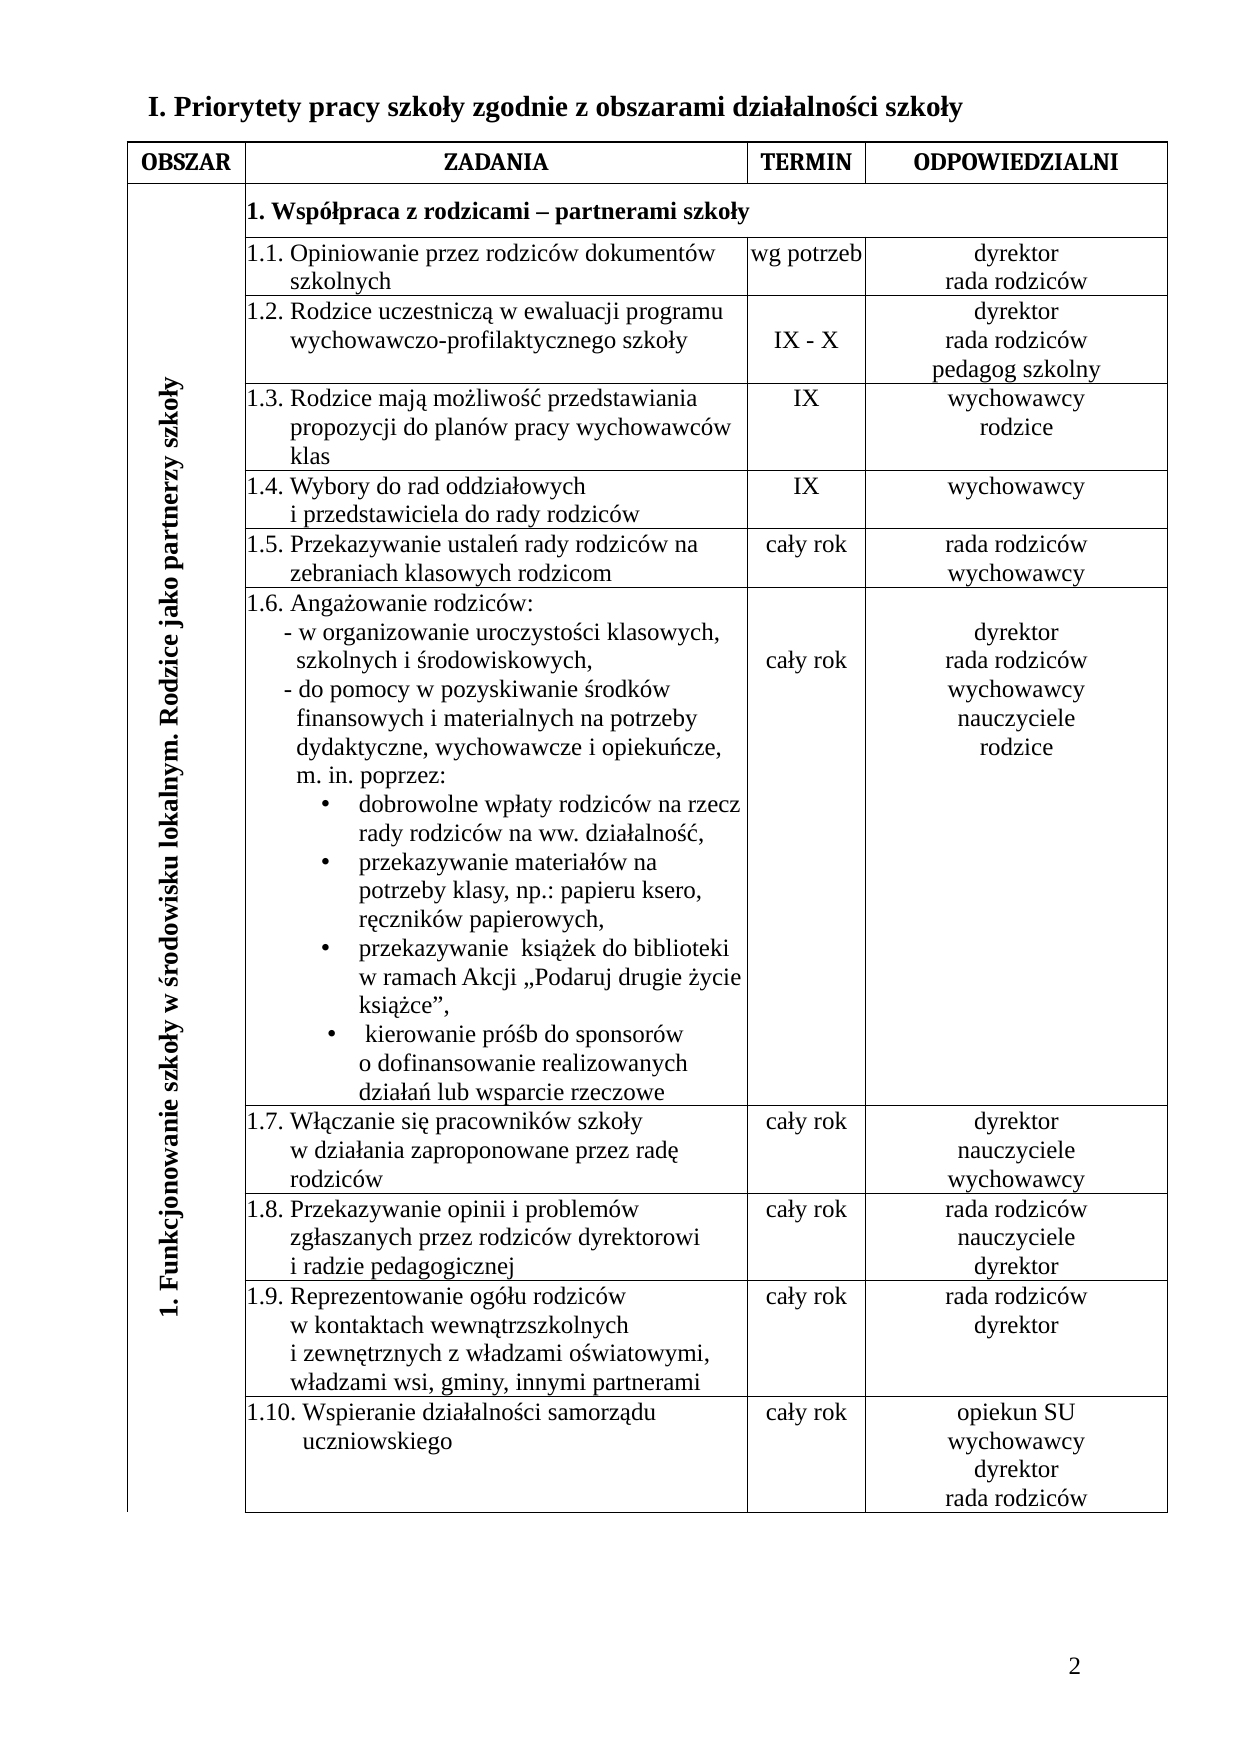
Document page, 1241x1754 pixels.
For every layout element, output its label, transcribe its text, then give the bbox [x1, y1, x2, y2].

table_cell rada rodziców nauczyciele dyrektor [866, 1194, 1167, 1280]
table_cell 1. Współpraca z rodzicami – partnerami szkoły [246, 184, 1167, 237]
table_header TERMIN [748, 143, 865, 183]
table_cell 1. Funkcjonowanie szkoły w środowisku lokalnym. Rodzice jako partnerzy szkoły [128, 184, 245, 1512]
table_cell 1.8. Przekazywanie opinii i problemów zgłaszanych przez rodziców dyrektorowi i radzie pedagogicznej [246, 1194, 747, 1280]
table_header ZADANIA [246, 143, 747, 183]
table_cell cały rok [748, 588, 865, 1105]
table_cell opiekun SU wychowawcy dyrektor rada rodziców [866, 1397, 1167, 1512]
table_cell dyrektor nauczyciele wychowawcy [866, 1106, 1167, 1193]
table_cell wg potrzeb [748, 238, 865, 295]
table_cell 1.6. Angażowanie rodziców: - w organizowanie uroczystości klasowych, szkolnych i środowiskowych, - do pomocy w pozyskiwanie środków finansowych i materialnych na potrzeby dydaktyczne, wychowawcze i opiekuńcze, m. in. poprzez: dobrowolne wpłaty rodziców na rzecz rady rodziców na ww. działalność, przekazywanie materiałów na potrzeby klasy, np.: papieru ksero, ręczników papierowych, przekazywanie książek do biblioteki w ramach Akcji „Podaruj drugie życie książce”, kierowanie próśb do sponsorów o dofinansowanie realizowanych działań lub wsparcie rzeczowe [246, 588, 747, 1105]
table_header OBSZAR [128, 143, 245, 183]
table_cell cały rok [748, 1106, 865, 1193]
table_cell wychowawcy [866, 471, 1167, 528]
table_cell 1.1. Opiniowanie przez rodziców dokumentów szkolnych [246, 238, 747, 295]
table_cell IX [748, 471, 865, 528]
table_cell dyrektor rada rodziców pedagog szkolny [866, 296, 1167, 382]
table_cell IX [748, 384, 865, 470]
subtitle I. Priorytety pracy szkoły zgodnie z obszarami działalności szkoły [148, 89, 1167, 122]
table_cell 1.10. Wspieranie działalności samorządu uczniowskiego [246, 1397, 747, 1512]
table_cell IX - X [748, 296, 865, 382]
table_cell cały rok [748, 529, 865, 587]
table_cell cały rok [748, 1194, 865, 1280]
table_cell rada rodziców wychowawcy [866, 529, 1167, 587]
table_cell rada rodziców dyrektor [866, 1281, 1167, 1396]
table_cell dyrektor rada rodziców [866, 238, 1167, 295]
table_cell cały rok [748, 1397, 865, 1512]
table_cell cały rok [748, 1281, 865, 1396]
table_cell dyrektor rada rodziców wychowawcy nauczyciele rodzice [866, 588, 1167, 1105]
table_cell wychowawcy rodzice [866, 384, 1167, 470]
table_cell 1.2. Rodzice uczestniczą w ewaluacji programu wychowawczo-profilaktycznego szkoły [246, 296, 747, 382]
table_cell 1.5. Przekazywanie ustaleń rady rodziców na zebraniach klasowych rodzicom [246, 529, 747, 587]
table_cell 1.9. Reprezentowanie ogółu rodziców w kontaktach wewnątrzszkolnych i zewnętrznych z władzami oświatowymi, władzami wsi, gminy, innymi partnerami [246, 1281, 747, 1396]
table_header ODPOWIEDZIALNI [866, 143, 1167, 183]
table_cell 1.3. Rodzice mają możliwość przedstawiania propozycji do planów pracy wychowawców klas [246, 384, 747, 470]
table_cell 1.7. Włączanie się pracowników szkoły w działania zaproponowane przez radę rodziców [246, 1106, 747, 1193]
table_cell 1.4. Wybory do rad oddziałowych i przedstawiciela do rady rodziców [246, 471, 747, 528]
